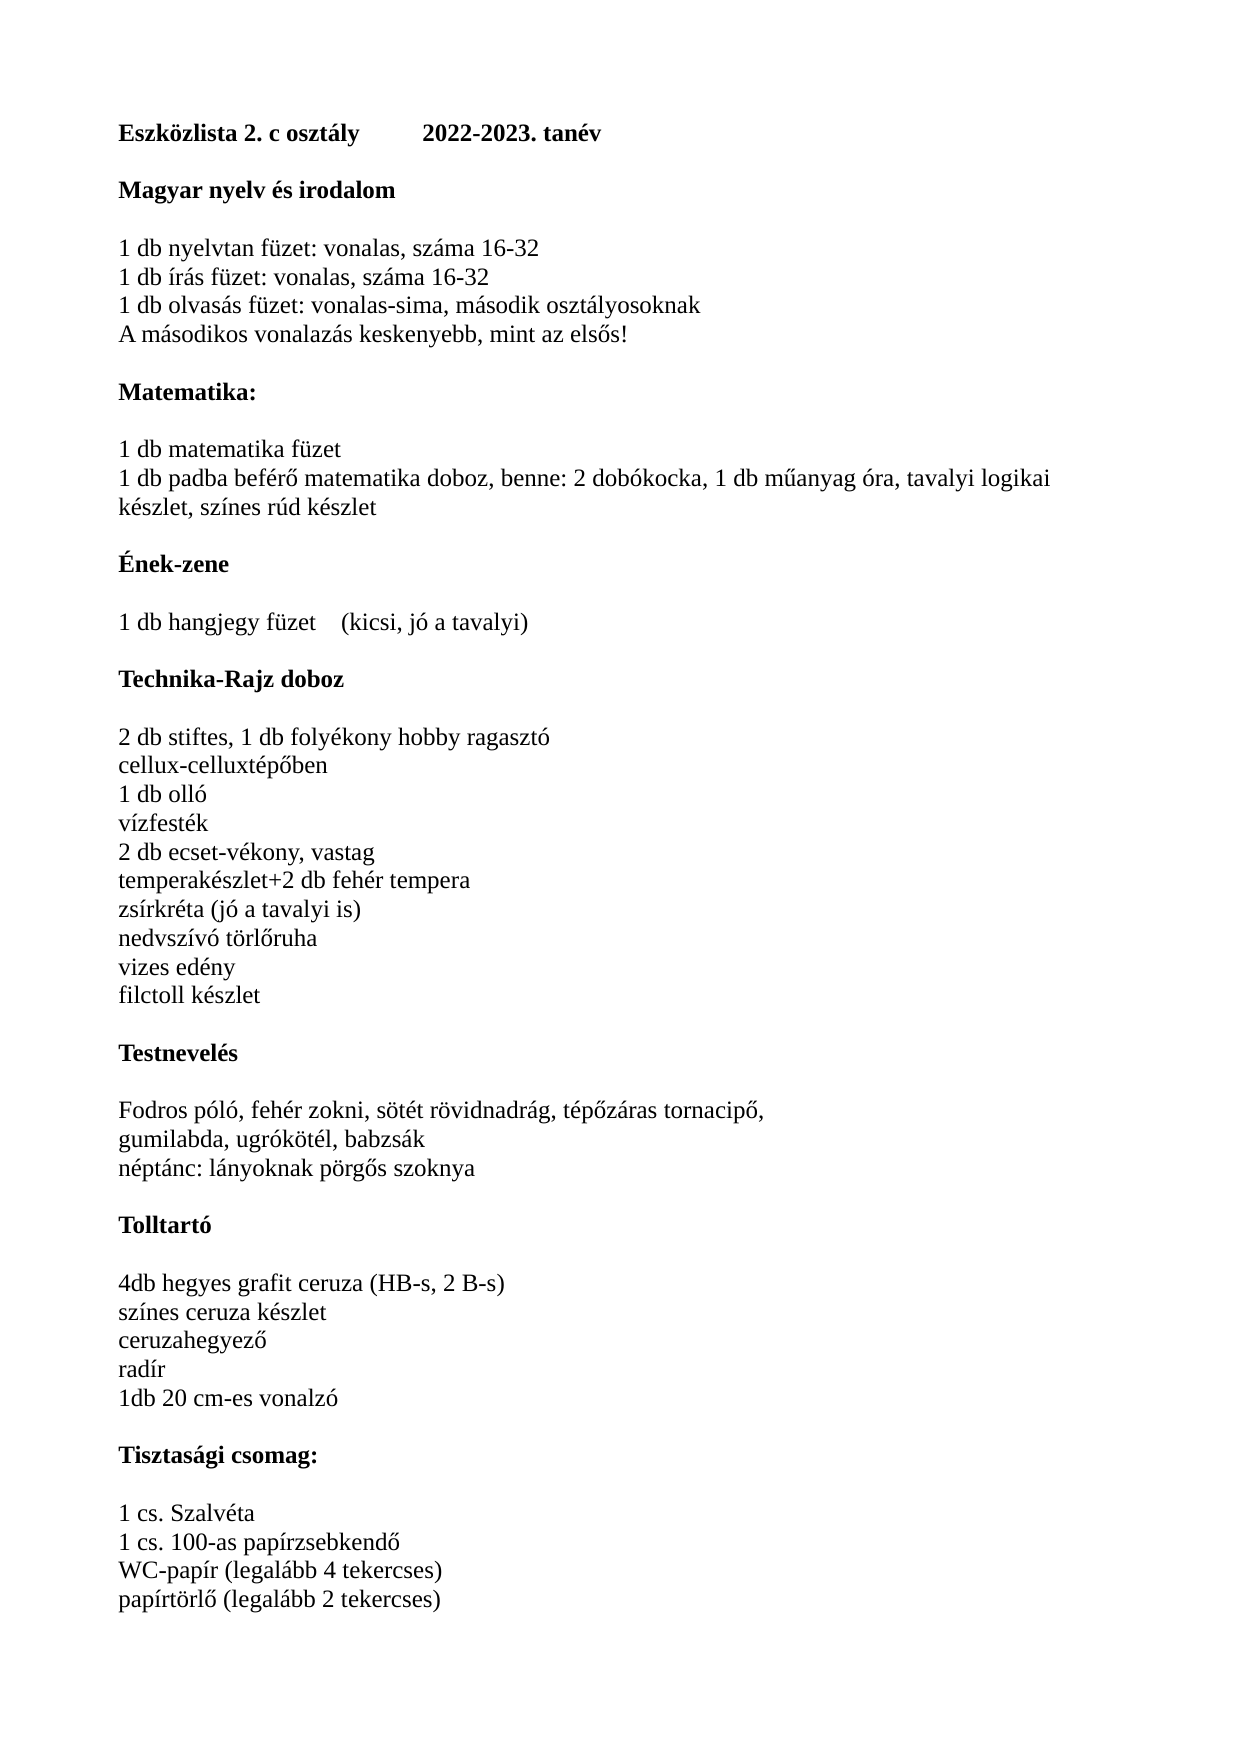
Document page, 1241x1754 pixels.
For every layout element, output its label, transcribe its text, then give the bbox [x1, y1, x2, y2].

text 1 db olvasás füzet: vonalas-sima, második osztályosoknak [118, 291, 1122, 319]
text Fodros póló, fehér zokni, sötét rövidnadrág, tépőzáras tornacipő, [118, 1096, 1122, 1124]
text 1 db nyelvtan füzet: vonalas, száma 16-32 [118, 233, 1122, 262]
text Technika-Rajz doboz [118, 664, 1122, 693]
text Magyar nyelv és irodalom [118, 176, 1122, 204]
text 4db hegyes grafit ceruza (HB-s, 2 B-s) [118, 1268, 1122, 1297]
text cellux-celluxtépőben [118, 751, 1122, 779]
text papírtörlő (legalább 2 tekercses) [118, 1584, 1122, 1613]
text vizes edény [118, 952, 1122, 981]
text gumilabda, ugrókötél, babzsák [118, 1124, 1122, 1153]
text filctoll készlet [118, 981, 1122, 1009]
text 1 db hangjegy füzet (kicsi, jó a tavalyi) [118, 607, 1122, 636]
text 1 db matematika füzet [118, 434, 1122, 463]
text 1 cs. 100-as papírzsebkendő [118, 1527, 1122, 1556]
text ceruzahegyező [118, 1326, 1122, 1354]
text néptánc: lányoknak pörgős szoknya [118, 1153, 1122, 1182]
text Testnevelés [118, 1038, 1122, 1067]
text Tolltartó [118, 1211, 1122, 1239]
text 2 db ecset-vékony, vastag [118, 837, 1122, 866]
text 1 cs. Szalvéta [118, 1498, 1122, 1527]
text 1 db olló [118, 779, 1122, 808]
text 2 db stiftes, 1 db folyékony hobby ragasztó [118, 722, 1122, 751]
text Tisztasági csomag: [118, 1441, 1122, 1469]
text 1db 20 cm-es vonalzó [118, 1383, 1122, 1412]
text radír [118, 1354, 1122, 1383]
text Matematika: [118, 377, 1122, 406]
text WC-papír (legalább 4 tekercses) [118, 1556, 1122, 1584]
text színes ceruza készlet [118, 1297, 1122, 1326]
text nedvszívó törlőruha [118, 923, 1122, 952]
text 1 db írás füzet: vonalas, száma 16-32 [118, 262, 1122, 291]
text A másodikos vonalazás keskenyebb, mint az elsős! [118, 319, 1122, 348]
text vízfesték [118, 808, 1122, 837]
text Eszközlista 2. c osztály 2022-2023. tanév [118, 118, 1122, 147]
text Ének-zene [118, 549, 1122, 578]
text 1 db padba beférő matematika doboz, benne: 2 dobókocka, 1 db műanyag óra, tavalyi logikai készlet, színes rúd készlet [118, 463, 1122, 521]
text zsírkréta (jó a tavalyi is) [118, 894, 1122, 923]
text temperakészlet+2 db fehér tempera [118, 866, 1122, 894]
